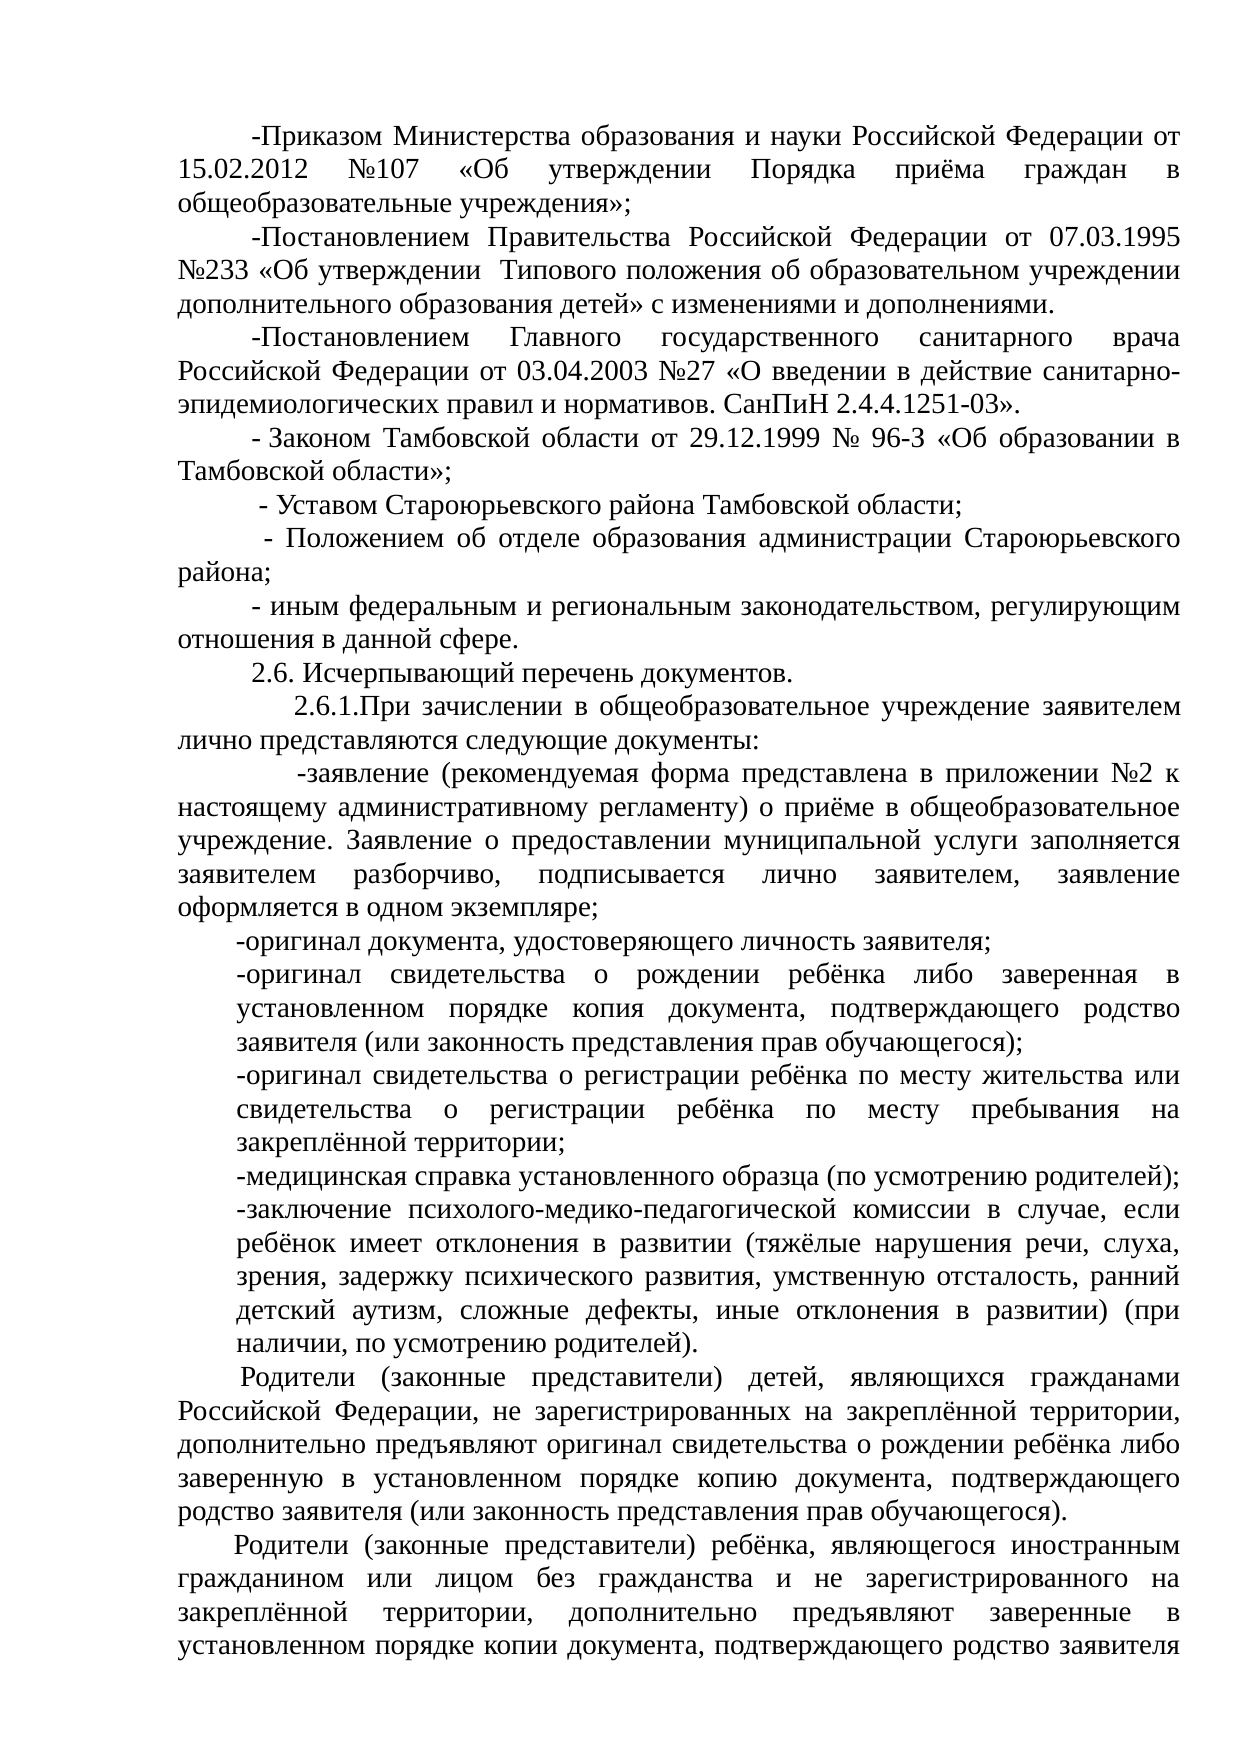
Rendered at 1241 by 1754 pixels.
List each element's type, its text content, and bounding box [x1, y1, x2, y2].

text - Уставом Староюрьевского района Тамбовской области; [177, 487, 1181, 521]
text 2.6.1.При зачислении в общеобразовательное учреждение заявителем лично представляются следующие документы: [177, 688, 1181, 755]
text 2.6. Исчерпывающий перечень документов. [177, 655, 1181, 688]
text -оригинал документа, удостоверяющего личность заявителя; [177, 923, 1181, 957]
text -оригинал свидетельства о рождении ребёнка либо заверенная в установленном порядке копия документа, подтверждающего родство заявителя (или законность представления прав обучающегося); [236, 957, 1181, 1057]
text -медицинская справка установленного образца (по усмотрению родителей); -заключение психолого-медико-педагогической комиссии в случае, если ребёнок имеет отклонения в развитии (тяжёлые нарушения речи, слуха, зрения, задержку психического развития, умственную отсталость, ранний детский аутизм, сложные дефекты, иные отклонения в развитии) (при наличии, по усмотрению родителей). [236, 1158, 1181, 1359]
text - Законом Тамбовской области от 29.12.1999 № 96-З «Об образовании в Тамбовской области»; [177, 420, 1181, 487]
text Родители (законные представители) детей, являющихся гражданами Российской Федерации, не зарегистрированных на закреплённой территории, дополнительно предъявляют оригинал свидетельства о рождении ребёнка либо заверенную в установленном порядке копию документа, подтверждающего родство заявителя (или законность представления прав обучающегося). [177, 1359, 1181, 1527]
text - иным федеральным и региональным законодательством, регулирующим отношения в данной сфере. [177, 588, 1181, 655]
text -оригинал свидетельства о регистрации ребёнка по месту жительства или свидетельства о регистрации ребёнка по месту пребывания на закреплённой территории; [236, 1057, 1181, 1158]
text -Постановлением Правительства Российской Федерации от 07.03.1995 №233 «Об утверждении Типового положения об образовательном учреждении дополнительного образования детей» с изменениями и дополнениями. [177, 219, 1181, 319]
text -Приказом Министерства образования и науки Российской Федерации от 15.02.2012 №107 «Об утверждении Порядка приёма граждан в общеобразовательные учреждения»; [177, 118, 1181, 219]
text - Положением об отделе образования администрации Староюрьевского района; [177, 521, 1181, 588]
text -Постановлением Главного государственного санитарного врача Российской Федерации от 03.04.2003 №27 «О введении в действие санитарно-эпидемиологических правил и нормативов. СанПиН 2.4.4.1251-03». [177, 319, 1181, 420]
text -заявление (рекомендуемая форма представлена в приложении №2 к настоящему административному регламенту) о приёме в общеобразовательное учреждение. Заявление о предоставлении муниципальной услуги заполняется заявителем разборчиво, подписывается лично заявителем, заявление оформляется в одном экземпляре; [177, 755, 1181, 923]
text Родители (законные представители) ребёнка, являющегося иностранным гражданином или лицом без гражданства и не зарегистрированного на закреплённой территории, дополнительно предъявляют заверенные в установленном порядке копии документа, подтверждающего родство заявителя [177, 1527, 1181, 1661]
